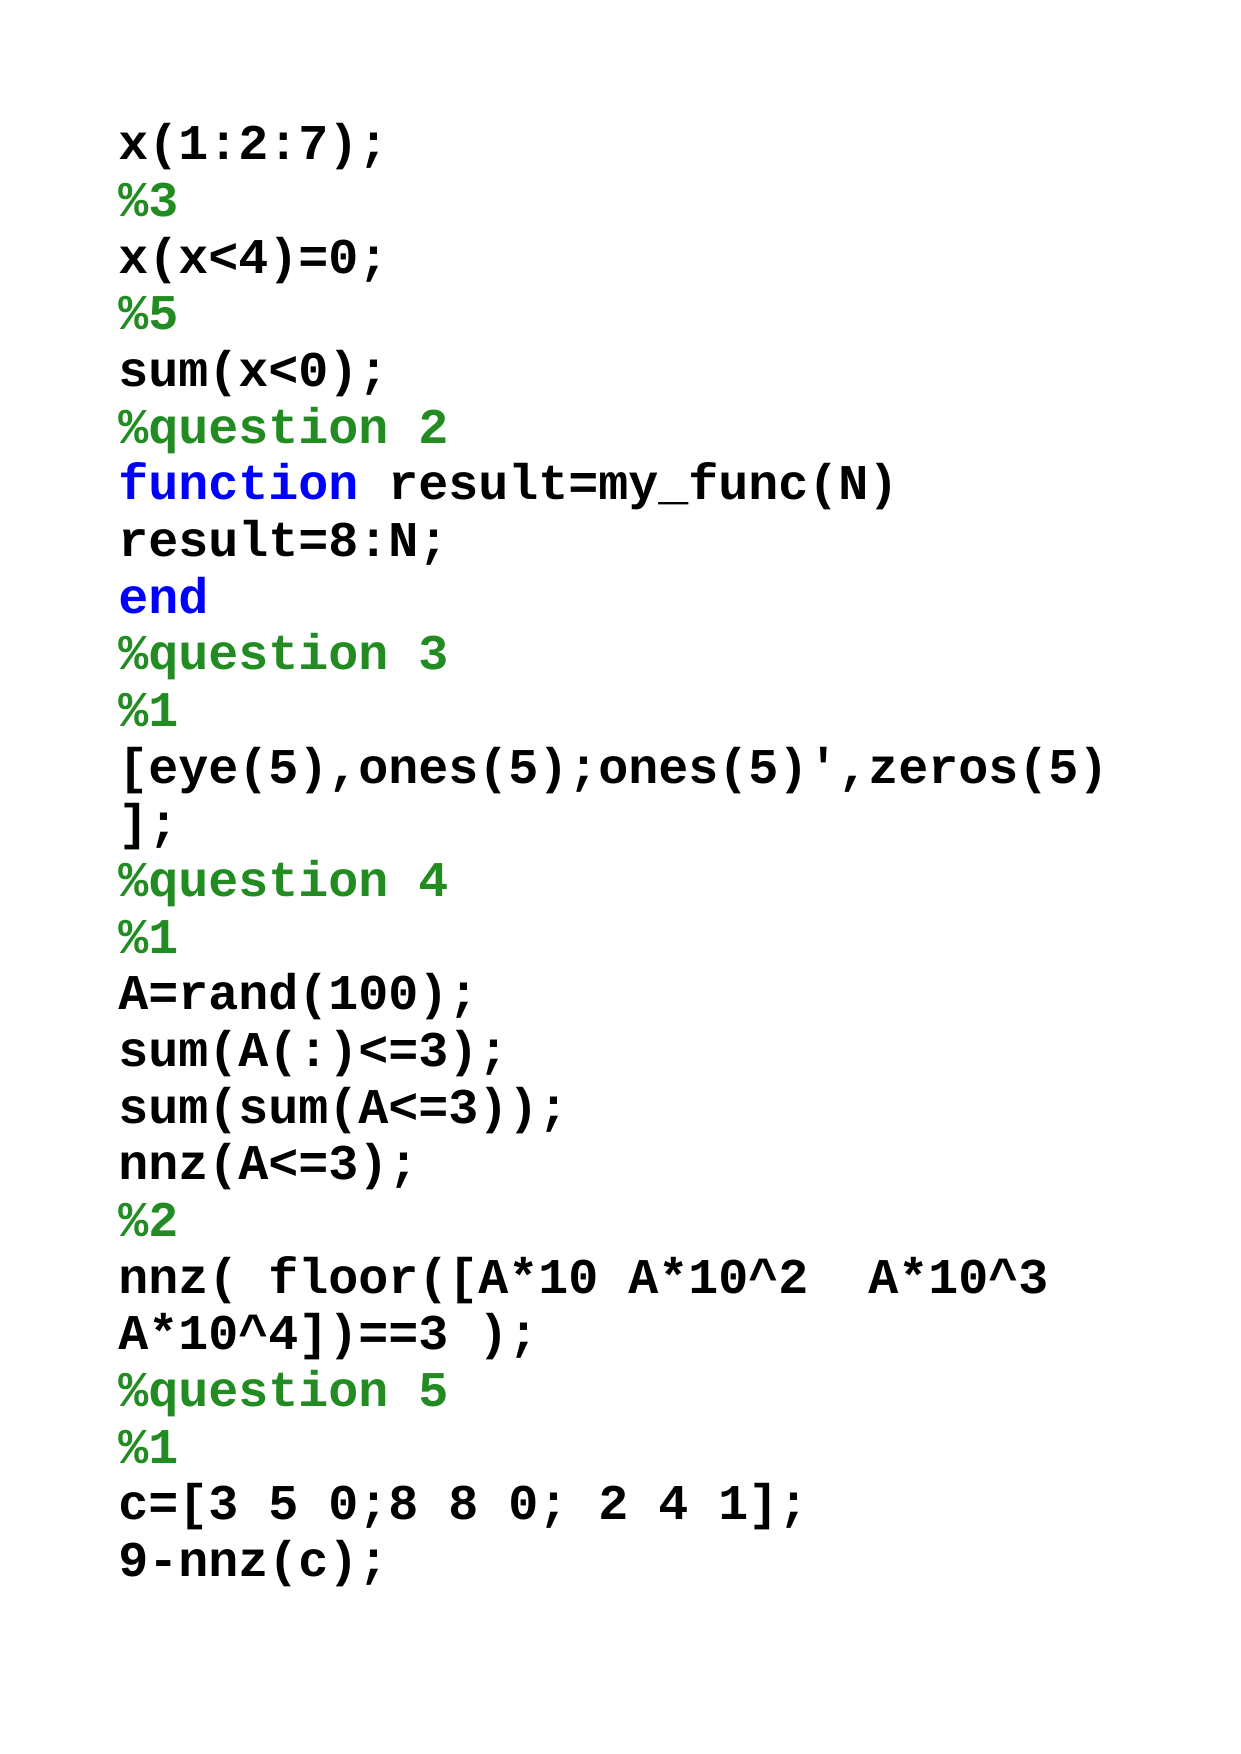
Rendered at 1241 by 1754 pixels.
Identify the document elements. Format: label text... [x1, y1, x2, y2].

text %question 5 [118, 1365, 1122, 1421]
text %1 [118, 1421, 1122, 1478]
text nnz( floor([A*10 A*10^2 A*10^3 A*10^4])==3 ); [118, 1251, 1122, 1365]
text %2 [118, 1195, 1122, 1251]
text sum(x<0); [118, 345, 1122, 401]
text sum(sum(A<=3)); [118, 1081, 1122, 1138]
text c=[3 5 0;8 8 0; 2 4 1]; [118, 1478, 1122, 1535]
text sum(A(:)<=3); [118, 1025, 1122, 1081]
text function result=my_func(N) [118, 458, 1122, 515]
text %3 [118, 175, 1122, 231]
text %question 3 [118, 628, 1122, 685]
text result=8:N; [118, 515, 1122, 571]
text %question 4 [118, 855, 1122, 911]
text x(1:2:7); [118, 118, 1122, 175]
text end [118, 571, 1122, 628]
text %question 2 [118, 401, 1122, 458]
text A=rand(100); [118, 968, 1122, 1025]
text %1 [118, 911, 1122, 968]
text nnz(A<=3); [118, 1138, 1122, 1195]
text %1 [118, 685, 1122, 741]
text 9-nnz(c); [118, 1535, 1122, 1591]
text x(x<4)=0; [118, 231, 1122, 288]
text %5 [118, 288, 1122, 345]
text [eye(5),ones(5);ones(5)',zeros(5)]; [118, 741, 1122, 855]
